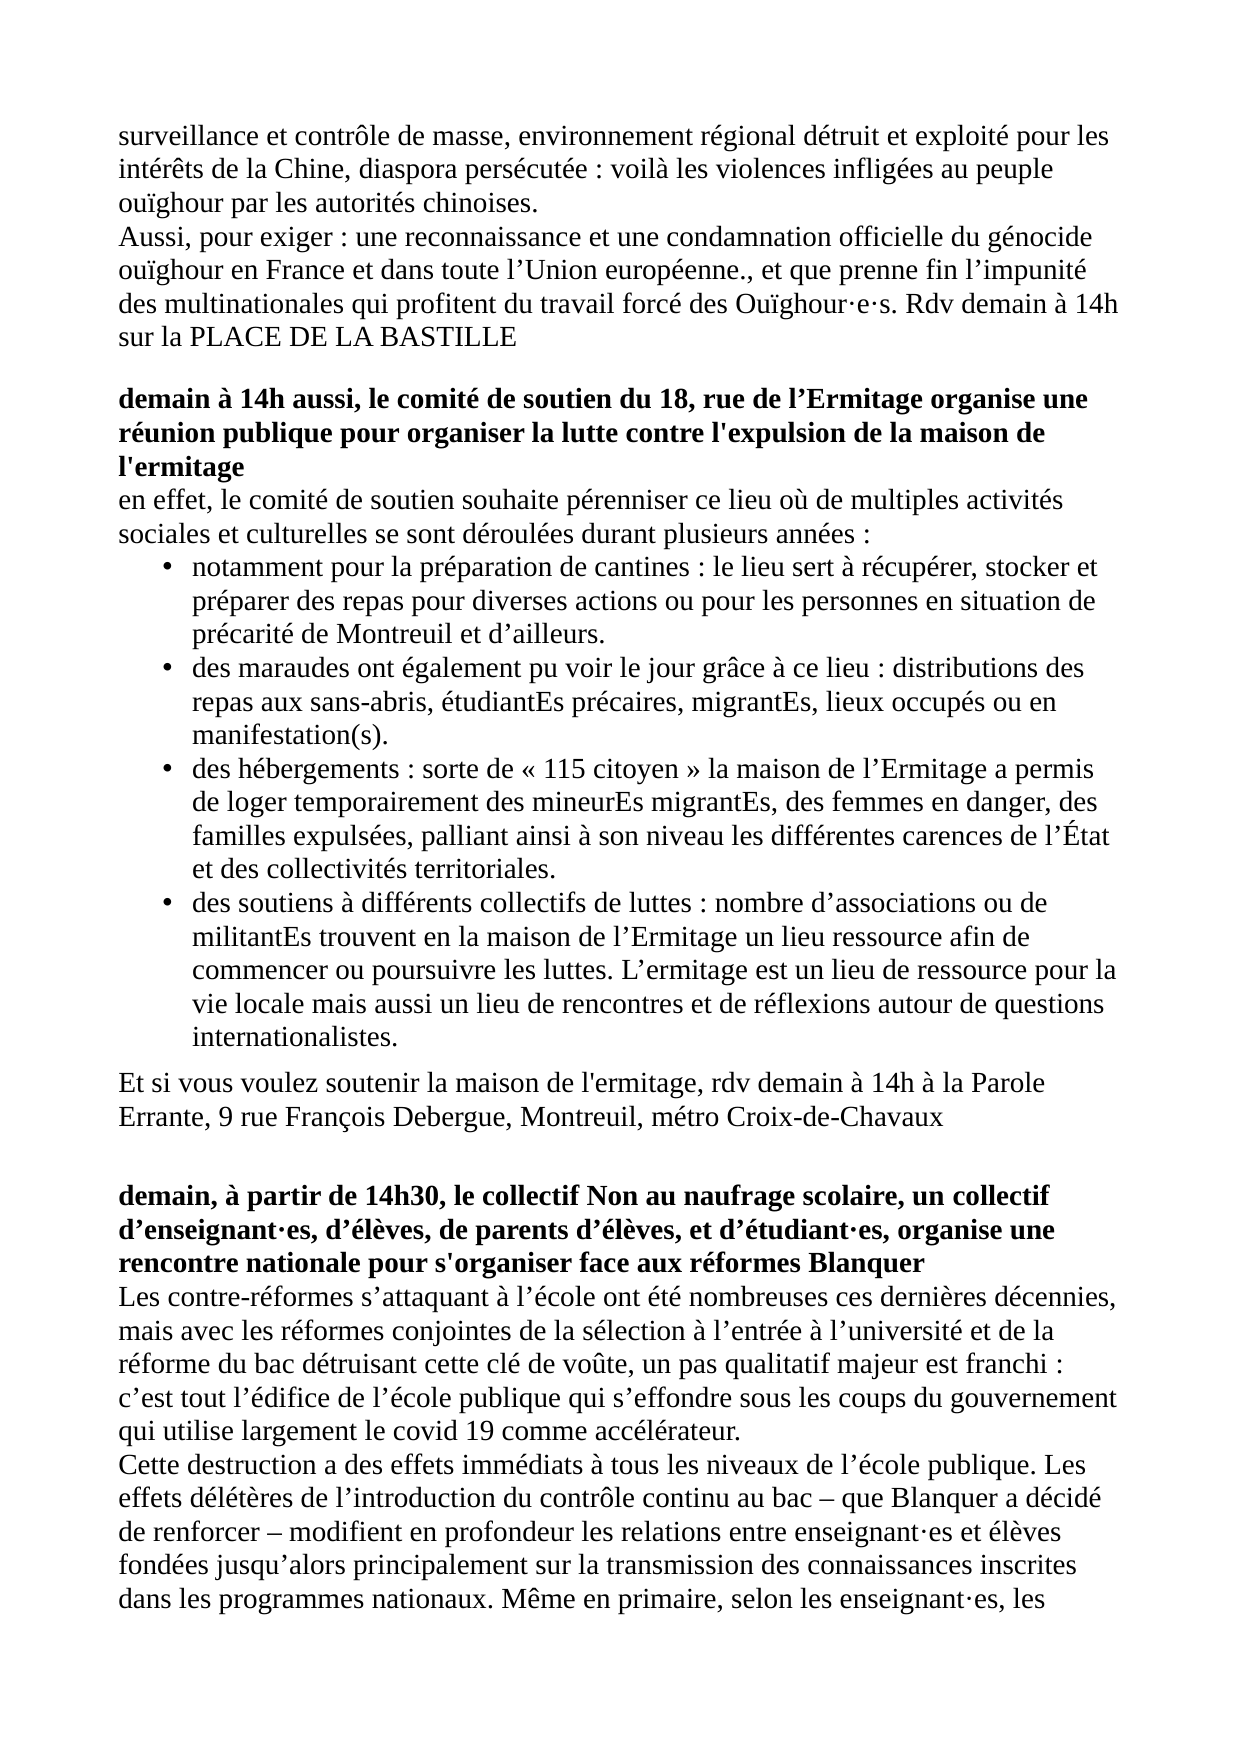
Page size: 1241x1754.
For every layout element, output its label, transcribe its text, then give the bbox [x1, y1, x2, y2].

list des soutiens à différents collectifs de luttes : nombre d’associations ou de militantEs trouvent en la maison de l’Ermitage un lieu ressource afin de commencer ou poursuivre les luttes. L’ermitage est un lieu de ressource pour la vie locale mais aussi un lieu de rencontres et de réflexions autour de questions internationalistes. [162, 885, 1122, 1053]
list des maraudes ont également pu voir le jour grâce à ce lieu : distributions des repas aux sans-abris, étudiantEs précaires, migrantEs, lieux occupés ou en manifestation(s). [162, 650, 1122, 751]
text Les contre-réformes s’attaquant à l’école ont été nombreuses ces dernières décennies, mais avec les réformes conjointes de la sélection à l’entrée à l’université et de la réforme du bac détruisant cette clé de voûte, un pas qualitatif majeur est franchi : c’est tout l’édifice de l’école publique qui s’effondre sous les coups du gouvernement qui utilise largement le covid 19 comme accélérateur. [118, 1279, 1122, 1447]
text en effet, le comité de soutien souhaite pérenniser ce lieu où de multiples activités sociales et culturelles se sont déroulées durant plusieurs années : [118, 482, 1122, 549]
list des hébergements : sorte de « 115 citoyen » la maison de l’Ermitage a permis de loger temporairement des mineurEs migrantEs, des femmes en danger, des familles expulsées, palliant ainsi à son niveau les différentes carences de l’État et des collectivités territoriales. [162, 751, 1122, 885]
text demain à 14h aussi, le comité de soutien du 18, rue de l’Ermitage organise une réunion publique pour organiser la lutte contre l'expulsion de la maison de l'ermitage [118, 382, 1122, 482]
text surveillance et contrôle de masse, environnement régional détruit et exploité pour les intérêts de la Chine, diaspora persécutée : voilà les violences infligées au peuple ouïghour par les autorités chinoises. Aussi, pour exiger : une reconnaissance et une condamnation officielle du génocide ouïghour en France et dans toute l’Union européenne., et que prenne fin l’impunité des multinationales qui profitent du travail forcé des Ouïghour·e·s. Rdv demain à 14h sur la PLACE DE LA BASTILLE [118, 118, 1122, 353]
text demain, à partir de 14h30, le collectif Non au naufrage scolaire, un collectif d’enseignant·es, d’élèves, de parents d’élèves, et d’étudiant·es, organise une rencontre nationale pour s'organiser face aux réformes Blanquer [118, 1178, 1122, 1279]
text Cette destruction a des effets immédiats à tous les niveaux de l’école publique. Les effets délétères de l’introduction du contrôle continu au bac – que Blanquer a décidé de renforcer – modifient en profondeur les relations entre enseignant·es et élèves fondées jusqu’alors principalement sur la transmission des connaissances inscrites dans les programmes nationaux. Même en primaire, selon les enseignant·es, les [118, 1447, 1122, 1614]
list notamment pour la préparation de cantines : le lieu sert à récupérer, stocker et préparer des repas pour diverses actions ou pour les personnes en situation de précarité de Montreuil et d’ailleurs. [162, 549, 1122, 650]
text Et si vous voulez soutenir la maison de l'ermitage, rdv demain à 14h à la Parole Errante, 9 rue François Debergue, Montreuil, métro Croix-de-Chavaux [118, 1065, 1122, 1132]
